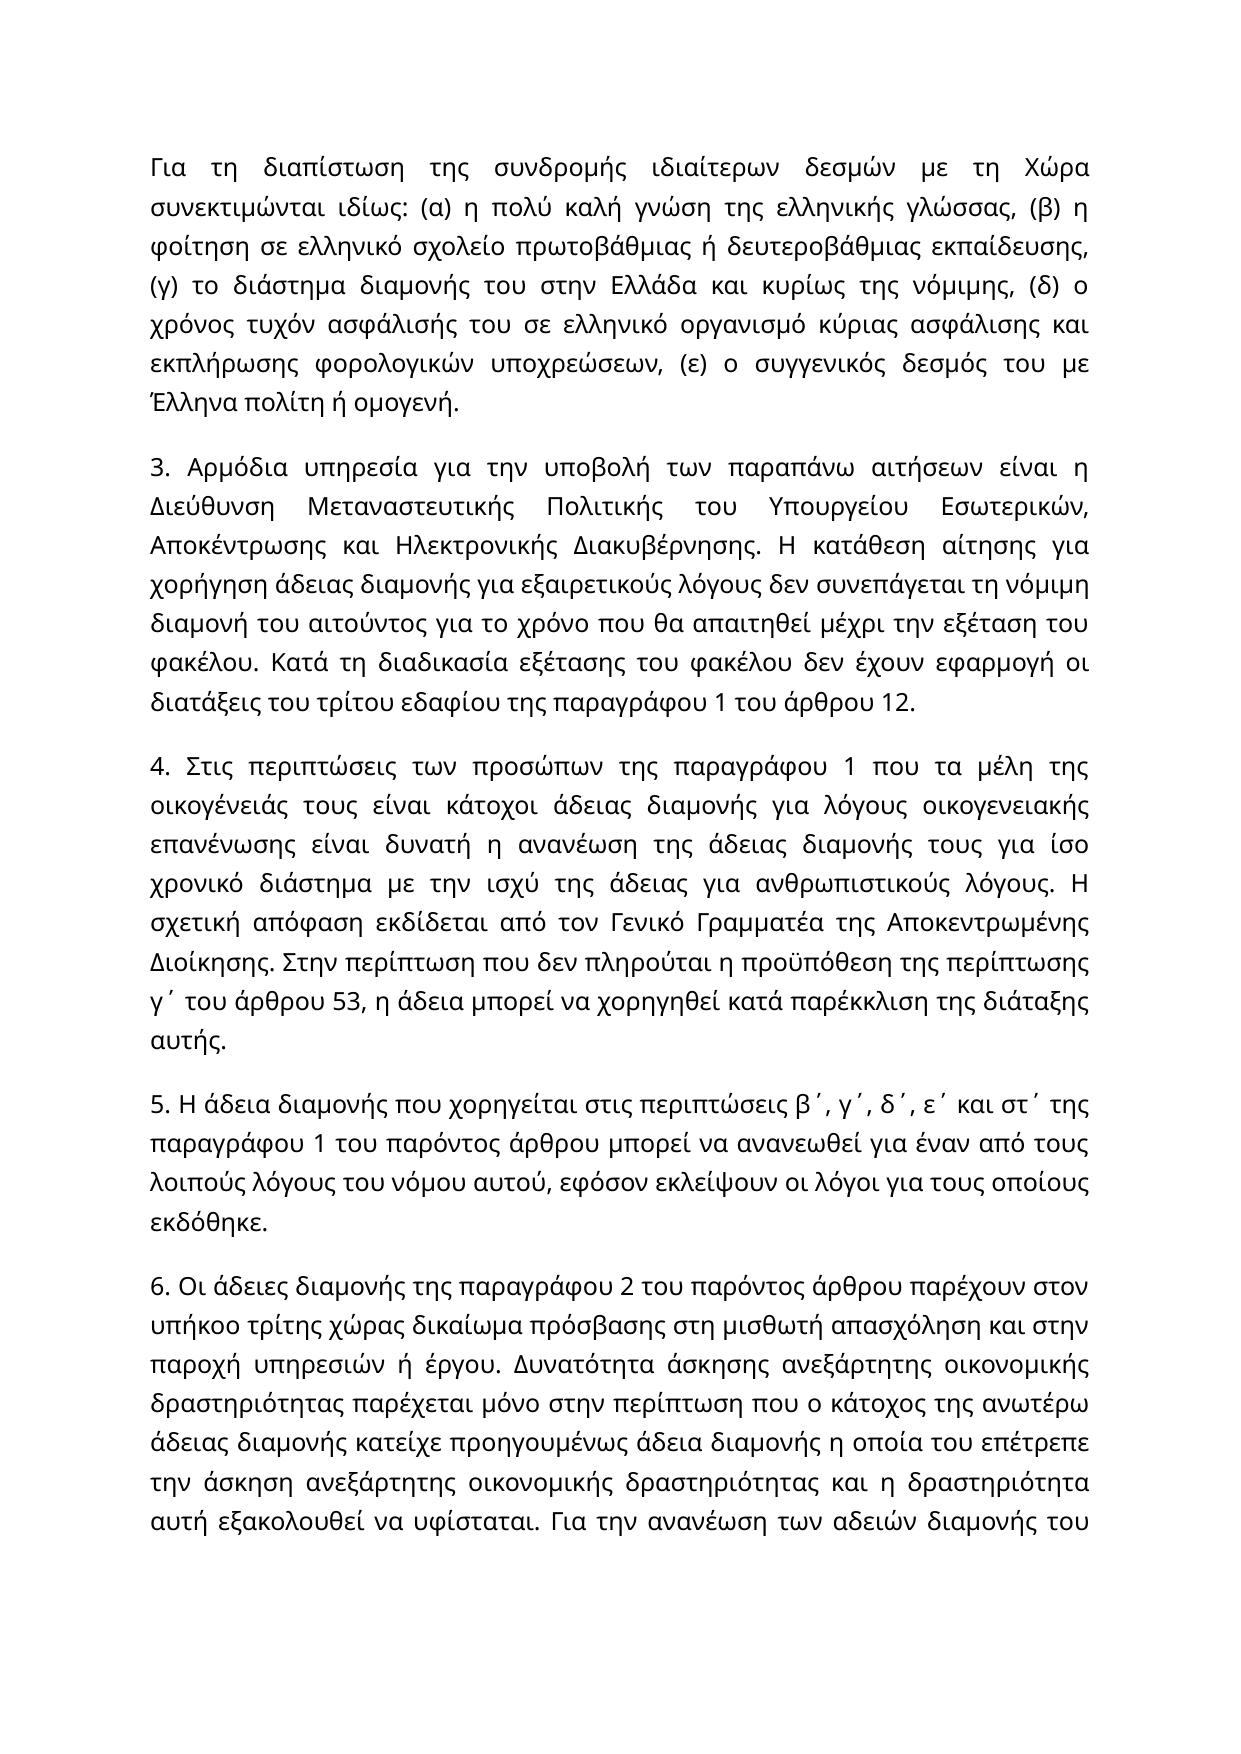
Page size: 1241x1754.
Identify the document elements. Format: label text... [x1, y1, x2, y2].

text 3. Αρμόδια υπηρεσία για την υποβολή των παραπάνω αιτήσεων είναι η Διεύθυνση Μεταναστευτικής Πολιτικής του Υπουργείου Εσωτερικών, Αποκέντρωσης και Ηλεκτρονικής Διακυβέρνησης. Η κατάθεση αίτησης για χορήγηση άδειας διαμονής για εξαιρετικούς λόγους δεν συνεπάγεται τη νόμιμη διαμονή του αιτούντος για το χρόνο που θα απαιτηθεί μέχρι την εξέταση του φακέλου. Κατά τη διαδικασία εξέτασης του φακέλου δεν έχουν εφαρμογή οι διατάξεις του τρίτου εδαφίου της παραγράφου 1 του άρθρου 12. [150, 449, 1090, 718]
text Για τη διαπίστωση της συνδρομής ιδιαίτερων δεσμών με τη Χώρα συνεκτιμώνται ιδίως: (α) η πολύ καλή γνώση της ελληνικής γλώσσας, (β) η φοίτηση σε ελληνικό σχολείο πρωτοβάθμιας ή δευτεροβάθμιας εκπαίδευσης, (γ) το διάστημα διαμονής του στην Ελλάδα και κυρίως της νόμιμης, (δ) ο χρόνος τυχόν ασφάλισής του σε ελληνικό οργανισμό κύριας ασφάλισης και εκπλήρωσης φορολογικών υποχρεώσεων, (ε) ο συγγενικός δεσμός του με Έλληνα πολίτη ή ομογενή. [150, 150, 1090, 419]
text 4. Στις περιπτώσεις των προσώπων της παραγράφου 1 που τα μέλη της οικογένειάς τους είναι κάτοχοι άδειας διαμονής για λόγους οικογενειακής επανένωσης είναι δυνατή η ανανέωση της άδειας διαμονής τους για ίσο χρονικό διάστημα με την ισχύ της άδειας για ανθρωπιστικούς λόγους. Η σχετική απόφαση εκδίδεται από τον Γενικό Γραμματέα της Αποκεντρωμένης Διοίκησης. Στην περίπτωση που δεν πληρούται η προϋπόθεση της περίπτωσης γ΄ του άρθρου 53, η άδεια μπορεί να χορηγηθεί κατά παρέκκλιση της διάταξης αυτής. [150, 748, 1090, 1057]
text 5. Η άδεια διαμονής που χορηγείται στις περιπτώσεις β΄, γ΄, δ΄, ε΄ και στ΄ της παραγράφου 1 του παρόντος άρθρου μπορεί να ανανεωθεί για έναν από τους λοιπούς λόγους του νόμου αυτού, εφόσον εκλείψουν οι λόγοι για τους οποίους εκδόθηκε. [150, 1087, 1090, 1238]
text 6. Οι άδειες διαμονής της παραγράφου 2 του παρόντος άρθρου παρέχουν στον υπήκοο τρίτης χώρας δικαίωμα πρόσβασης στη μισθωτή απασχόληση και στην παροχή υπηρεσιών ή έργου. Δυνατότητα άσκησης ανεξάρτητης οικονομικής δραστηριότητας παρέχεται μόνο στην περίπτωση που ο κάτοχος της ανωτέρω άδειας διαμονής κατείχε προηγουμένως άδεια διαμονής η οποία του επέτρεπε την άσκηση ανεξάρτητης οικονομικής δραστηριότητας και η δραστηριότητα αυτή εξακολουθεί να υφίσταται. Για την ανανέωση των αδειών διαμονής του [150, 1268, 1090, 1537]
